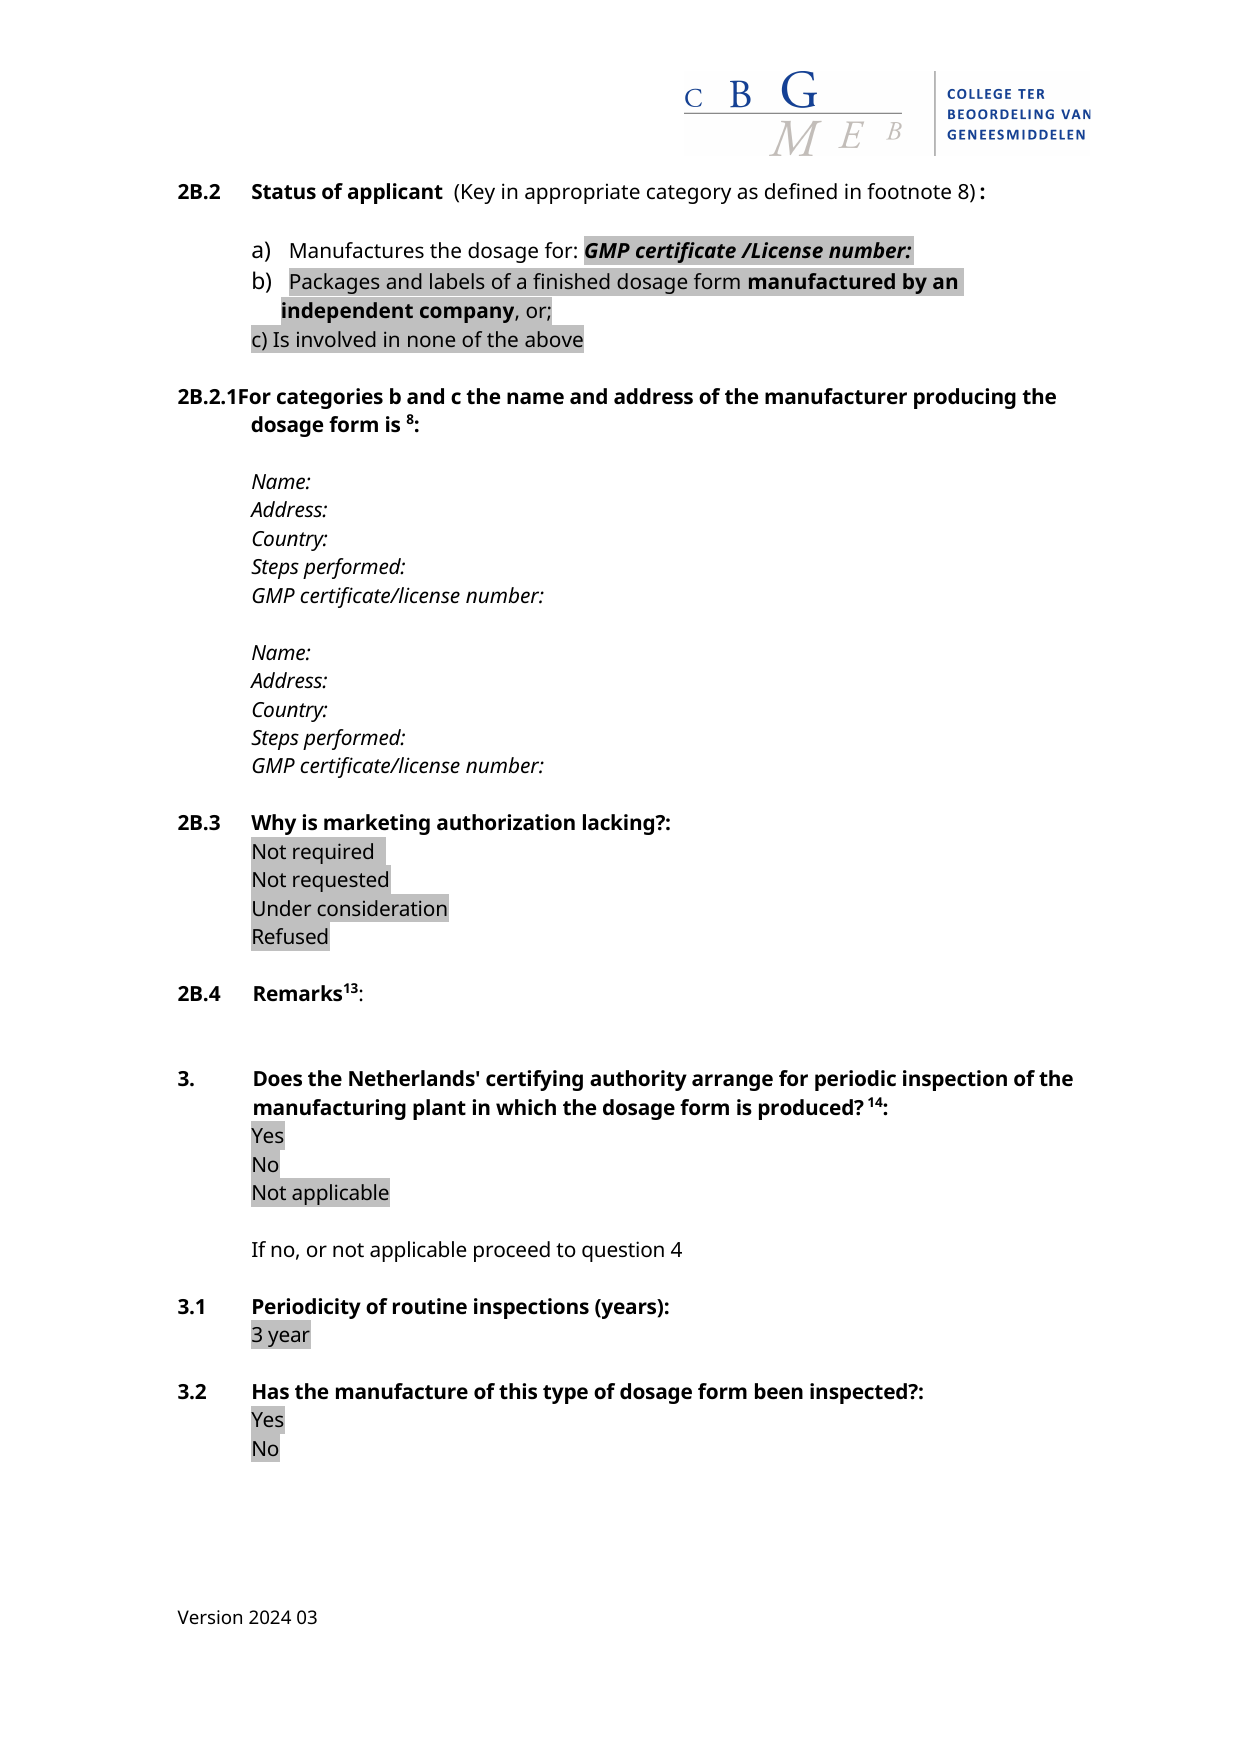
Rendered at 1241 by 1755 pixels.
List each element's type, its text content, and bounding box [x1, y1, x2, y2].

text independent company, or; [177, 297, 1090, 325]
text GMP certificate/license number: [177, 581, 1090, 609]
text Address: [251, 496, 1090, 524]
text 3.2 Has the manufacture of this type of dosage form been inspected?: [177, 1377, 1090, 1406]
text Not applicable [251, 1178, 1090, 1207]
text No [251, 1150, 1090, 1178]
text 2B.2.1For categories b and c the name and address of the manufacturer producing the dosage form is 8: [177, 382, 1090, 439]
text 2B.2 Status of applicant (Key in appropriate category as defined in footnote 8) : [177, 177, 1090, 206]
text No [251, 1434, 1090, 1462]
text 3. Does the Netherlands' certifying authority arrange for periodic inspection of the manufacturing plant in which the dosage form is produced? 14: [177, 1064, 1090, 1121]
text Country: [251, 695, 1090, 723]
text Name: [251, 467, 1090, 496]
text Yes [251, 1121, 1090, 1150]
text If no, or not applicable proceed to question 4 [251, 1235, 1090, 1263]
text Under consideration [251, 894, 1090, 922]
text Not requested [251, 865, 1090, 894]
text 3.1 Periodicity of routine inspections (years): [177, 1292, 1090, 1320]
list Manufactures the dosage for: GMP certificate /License number: [251, 234, 1090, 265]
text Name: [251, 638, 1090, 666]
text GMP certificate/license number: [177, 752, 1090, 780]
text 3 year [177, 1320, 1090, 1349]
text 2B.3 Why is marketing authorization lacking?: [177, 808, 1090, 837]
text Steps performed: [177, 723, 1090, 752]
text Address: [251, 666, 1090, 695]
list Packages and labels of a finished dosage form manufactured by an [251, 265, 1090, 297]
text Yes [251, 1406, 1090, 1434]
text Refused [251, 922, 1090, 951]
text Not required [251, 837, 1090, 865]
text Country: [251, 524, 1090, 552]
text 2B.4 Remarks13: [177, 979, 1090, 1007]
text Steps performed: [177, 552, 1090, 581]
text c) Is involved in none of the above [251, 325, 1090, 353]
